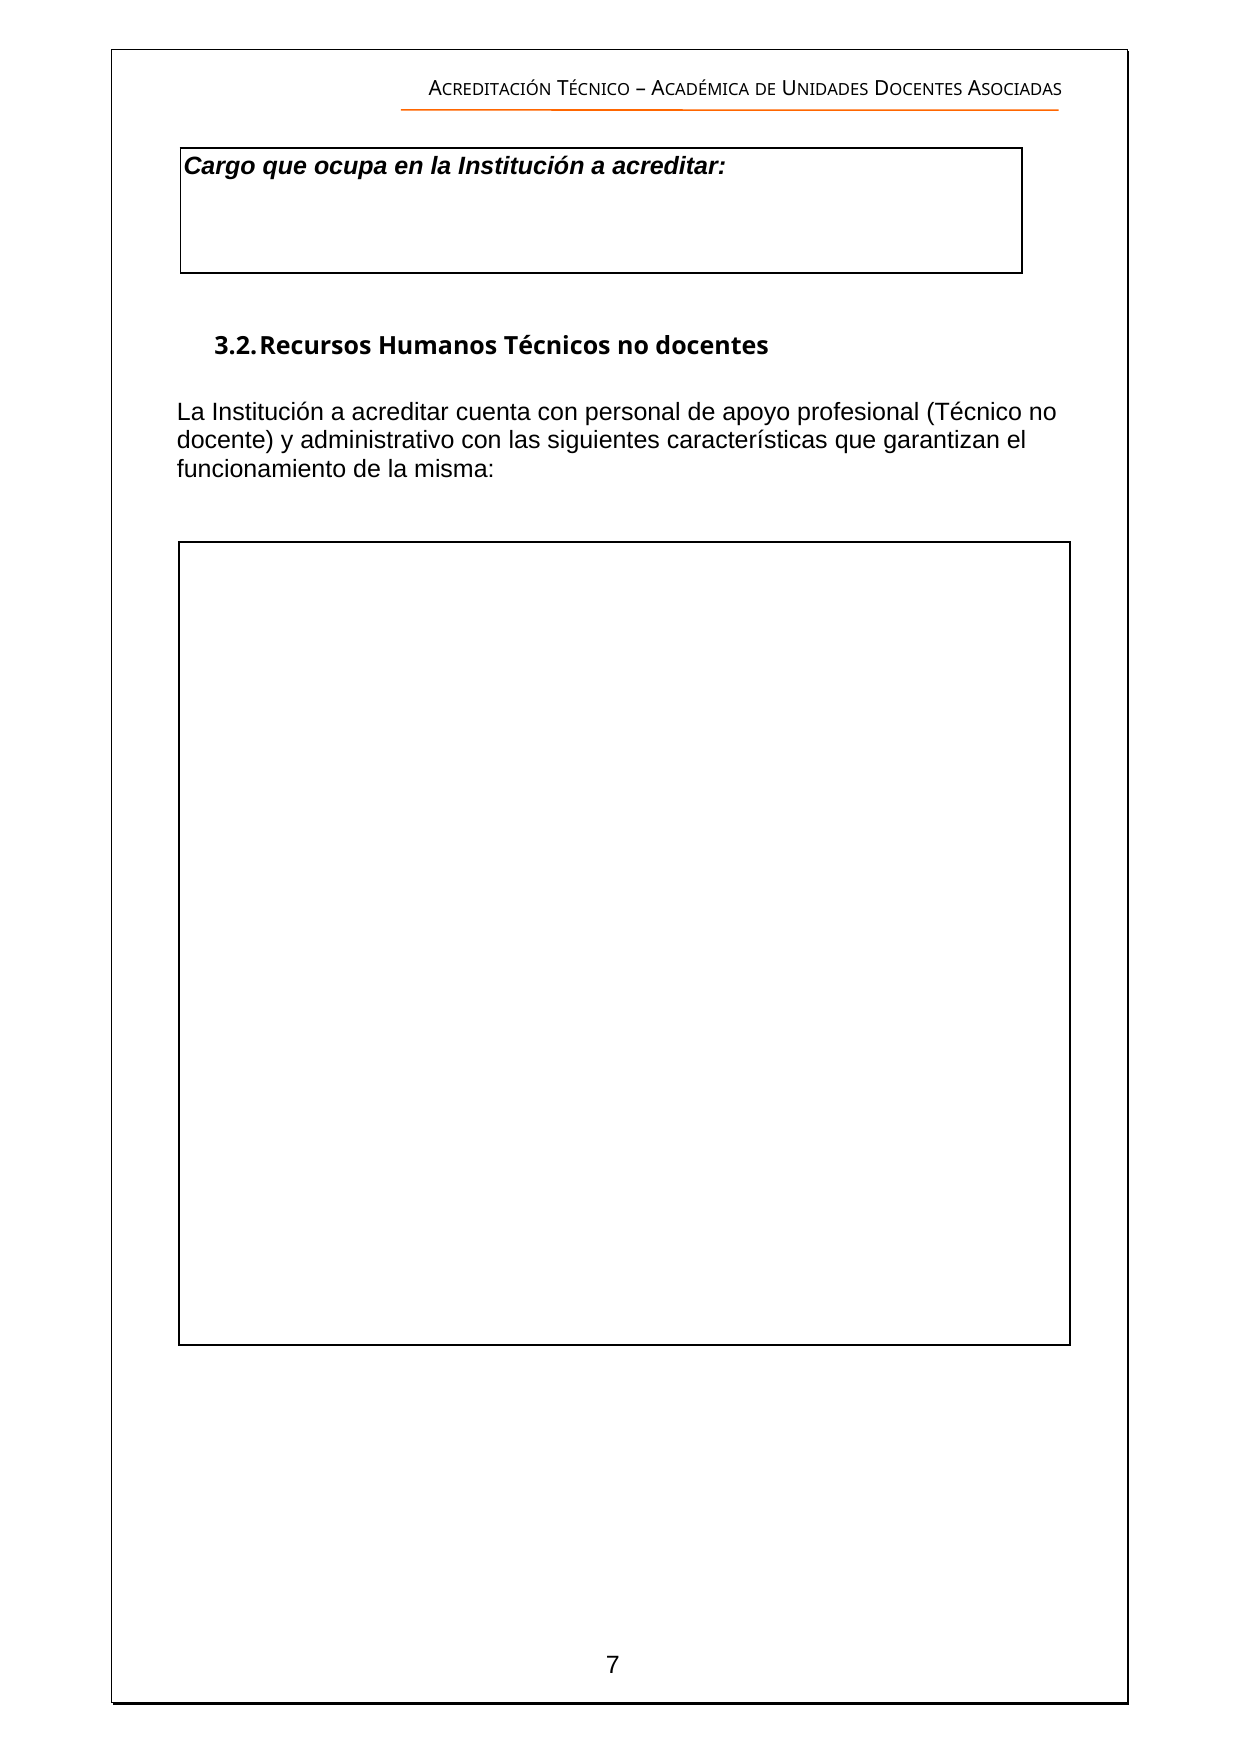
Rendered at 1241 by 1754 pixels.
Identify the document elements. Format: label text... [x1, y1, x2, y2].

text Cargo que ocupa en la Institución a acreditar: [183, 151, 1019, 179]
text La Institución a acreditar cuenta con personal de apoyo profesional (Técnico no docente) y administrativo con las siguientes características que garantizan el funcionamiento de la misma: [177, 396, 1062, 483]
subtitle Recursos Humanos Técnicos no docentes [214, 327, 1062, 361]
